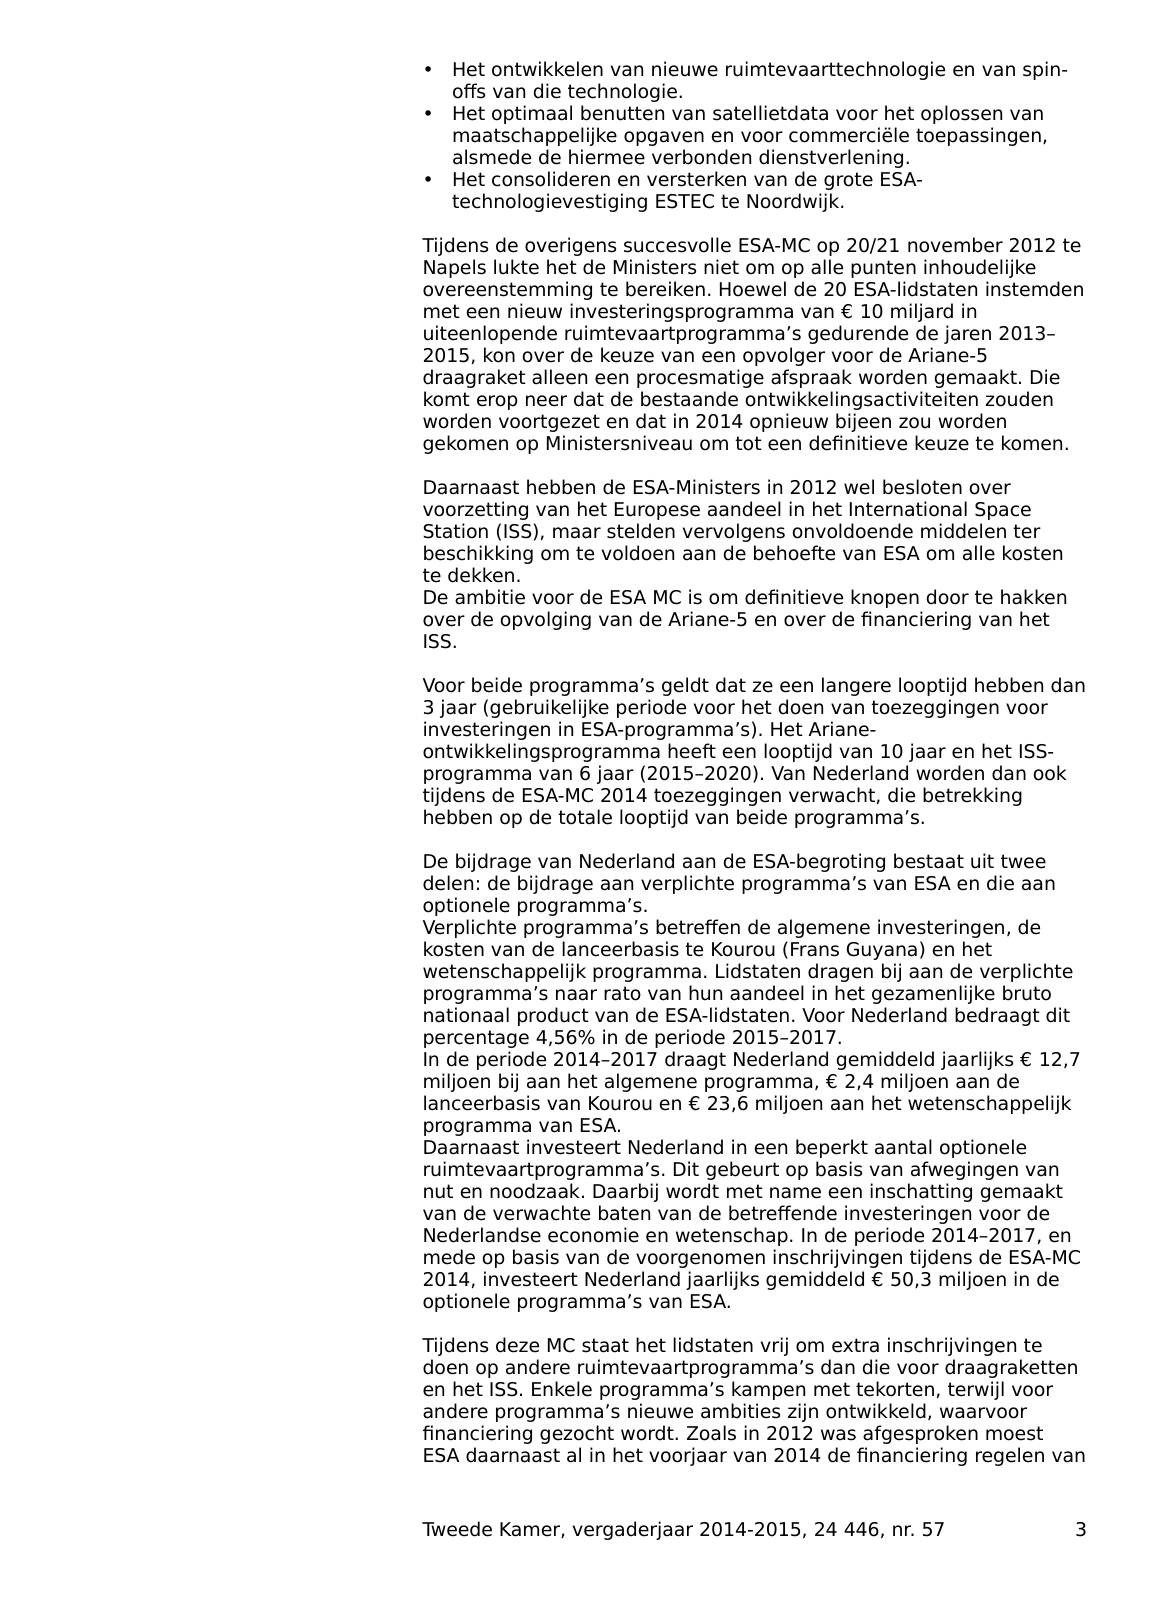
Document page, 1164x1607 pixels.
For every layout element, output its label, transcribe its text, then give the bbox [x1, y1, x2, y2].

text De ambitie voor de ESA MC is om definitieve knopen door te hakken over de opvolging van de Ariane-5 en over de financiering van het ISS. [422, 587, 1087, 653]
text De bijdrage van Nederland aan de ESA-begroting bestaat uit twee delen: de bijdrage aan verplichte programma’s van ESA en die aan optionele programma’s. [422, 851, 1087, 917]
text Tijdens de overigens succesvolle ESA-MC op 20/21 november 2012 te Napels lukte het de Ministers niet om op alle punten inhoudelijke overeenstemming te bereiken. Hoewel de 20 ESA-lidstaten instemden met een nieuw investeringsprogramma van € 10 miljard in uiteenlopende ruimtevaartprogramma’s gedurende de jaren 2013–2015, kon over de keuze van een opvolger voor de Ariane-5 draagraket alleen een procesmatige afspraak worden gemaakt. Die komt erop neer dat de bestaande ontwikkelingsactiviteiten zouden worden voortgezet en dat in 2014 opnieuw bijeen zou worden gekomen op Ministersniveau om tot een definitieve keuze te komen. [422, 235, 1087, 455]
text Daarnaast investeert Nederland in een beperkt aantal optionele ruimtevaartprogramma’s. Dit gebeurt op basis van afwegingen van nut en noodzaak. Daarbij wordt met name een inschatting gemaakt van de verwachte baten van de betreffende investeringen voor de Nederlandse economie en wetenschap. In de periode 2014–2017, en mede op basis van de voorgenomen inschrijvingen tijdens de ESA-MC 2014, investeert Nederland jaarlijks gemiddeld € 50,3 miljoen in de optionele programma’s van ESA. [422, 1137, 1087, 1313]
text • Het consolideren en versterken van de grote ESA-technologievestiging ESTEC te Noordwijk. [422, 169, 1087, 213]
text In de periode 2014–2017 draagt Nederland gemiddeld jaarlijks € 12,7 miljoen bij aan het algemene programma, € 2,4 miljoen aan de lanceerbasis van Kourou en € 23,6 miljoen aan het wetenschappelijk programma van ESA. [422, 1049, 1087, 1137]
text Tijdens deze MC staat het lidstaten vrij om extra inschrijvingen te doen op andere ruimtevaartprogramma’s dan die voor draagraketten en het ISS. Enkele programma’s kampen met tekorten, terwijl voor andere programma’s nieuwe ambities zijn ontwikkeld, waarvoor financiering gezocht wordt. Zoals in 2012 was afgesproken moest ESA daarnaast al in het voorjaar van 2014 de financiering regelen van [422, 1335, 1087, 1467]
text Daarnaast hebben de ESA-Ministers in 2012 wel besloten over voorzetting van het Europese aandeel in het International Space Station (ISS), maar stelden vervolgens onvoldoende middelen ter beschikking om te voldoen aan de behoefte van ESA om alle kosten te dekken. [422, 477, 1087, 587]
text • Het optimaal benutten van satellietdata voor het oplossen van maatschappelijke opgaven en voor commerciële toepassingen, alsmede de hiermee verbonden dienstverlening. [422, 103, 1087, 169]
text Verplichte programma’s betreffen de algemene investeringen, de kosten van de lanceerbasis te Kourou (Frans Guyana) en het wetenschappelijk programma. Lidstaten dragen bij aan de verplichte programma’s naar rato van hun aandeel in het gezamenlijke bruto nationaal product van de ESA-lidstaten. Voor Nederland bedraagt dit percentage 4,56% in de periode 2015–2017. [422, 917, 1087, 1049]
text Voor beide programma’s geldt dat ze een langere looptijd hebben dan 3 jaar (gebruikelijke periode voor het doen van toezeggingen voor investeringen in ESA-programma’s). Het Ariane-ontwikkelingsprogramma heeft een looptijd van 10 jaar en het ISS-programma van 6 jaar (2015–2020). Van Nederland worden dan ook tijdens de ESA-MC 2014 toezeggingen verwacht, die betrekking hebben op de totale looptijd van beide programma’s. [422, 675, 1087, 829]
text • Het ontwikkelen van nieuwe ruimtevaarttechnologie en van spin-offs van die technologie. [422, 59, 1087, 103]
